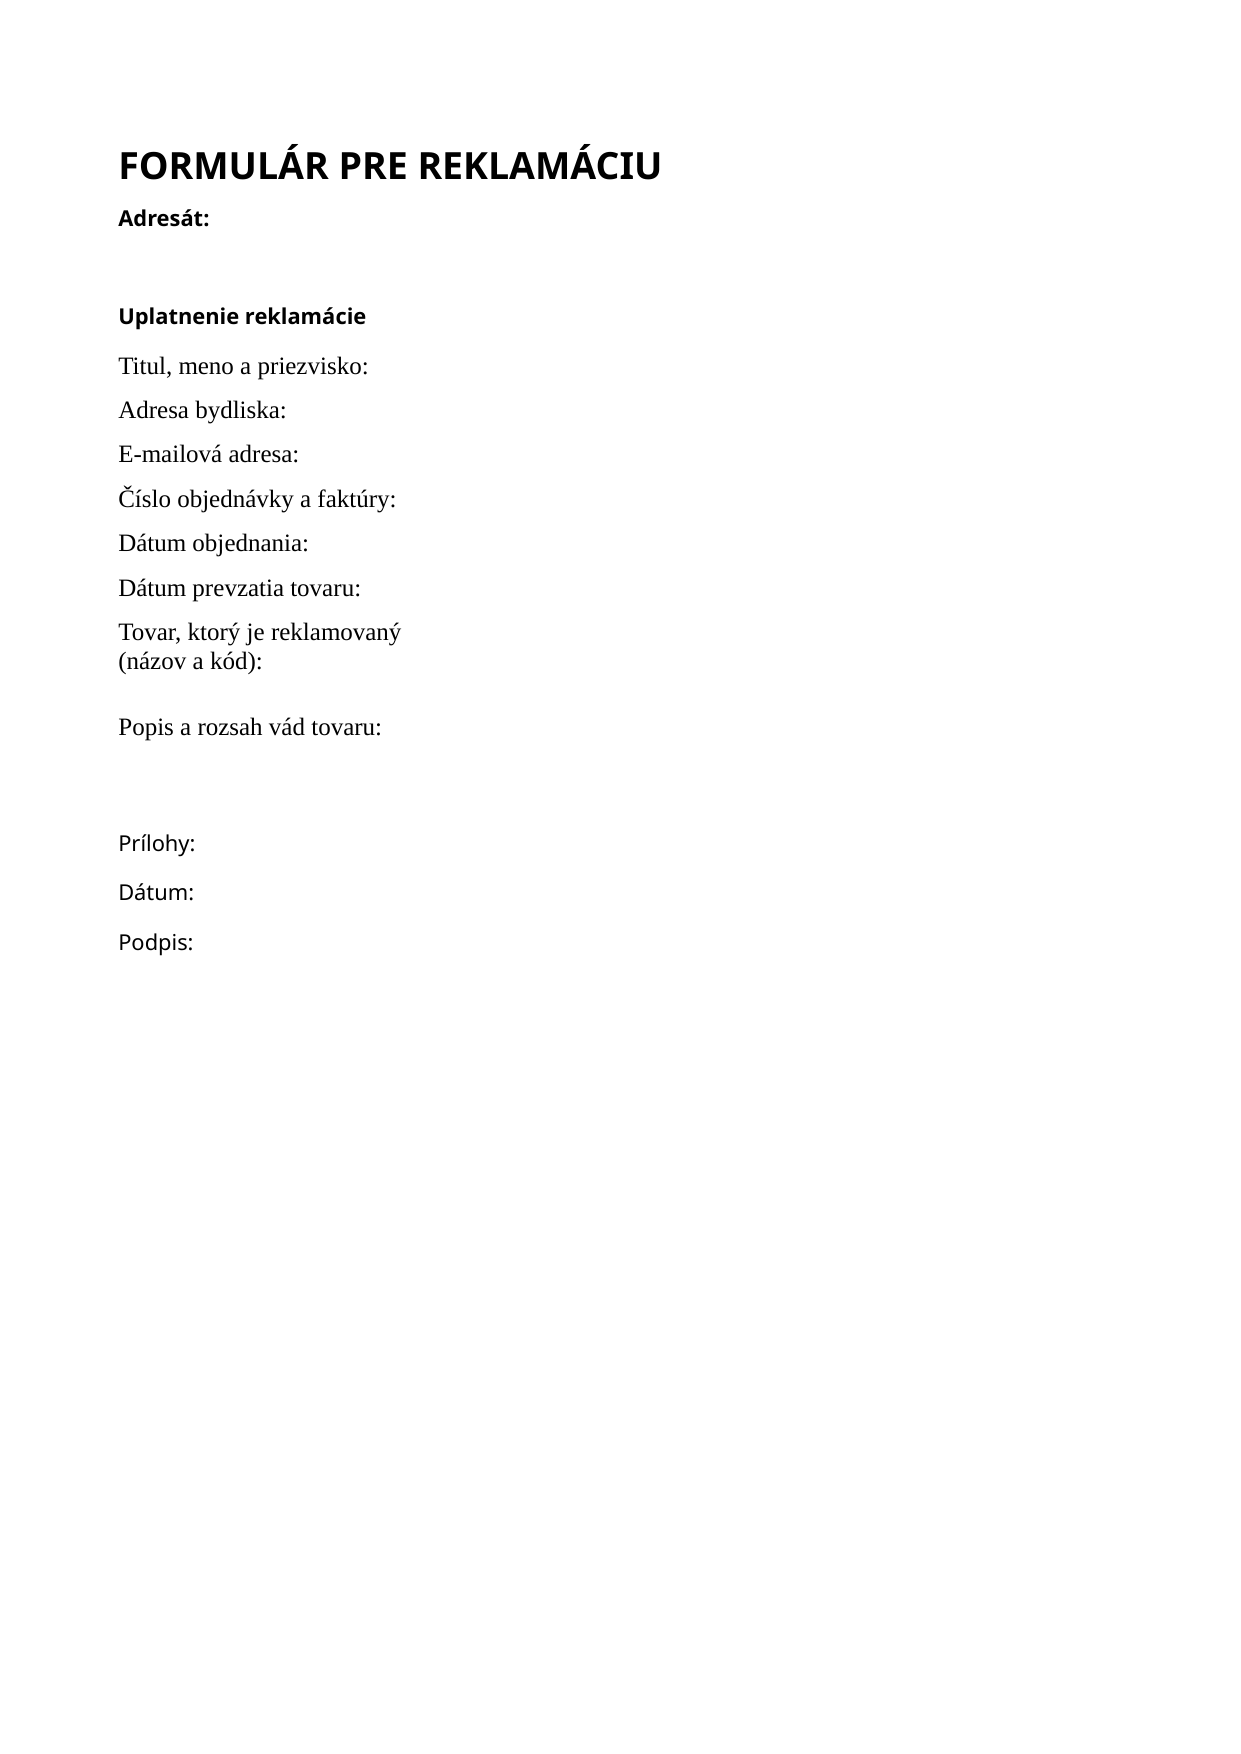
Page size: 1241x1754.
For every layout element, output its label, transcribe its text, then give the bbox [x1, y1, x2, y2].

table_cell [476, 395, 1074, 439]
table_cell [476, 690, 1074, 779]
text Uplatnenie reklamácie [118, 301, 1122, 331]
table_cell [476, 573, 1074, 617]
table_cell Dátum prevzatia tovaru: [118, 573, 476, 617]
text Adresát: [118, 202, 1122, 232]
table_header Titul, meno a priezvisko: [118, 351, 476, 395]
table_cell Tovar, ktorý je reklamovaný (názov a kód): [118, 617, 476, 690]
text Prílohy: [118, 827, 1122, 857]
table_header [476, 351, 1074, 395]
table_cell [476, 617, 1074, 690]
table_cell Adresa bydliska: [118, 395, 476, 439]
text Podpis: [118, 927, 1122, 957]
table_cell Popis a rozsah vád tovaru: [118, 690, 476, 779]
subtitle FORMULÁR PRE REKLAMÁCIU [118, 139, 1122, 190]
table_cell [476, 528, 1074, 573]
table_cell [476, 484, 1074, 528]
table_cell [476, 440, 1074, 484]
table_cell Číslo objednávky a faktúry: [118, 484, 476, 528]
table_cell Dátum objednania: [118, 528, 476, 573]
table_cell E-mailová adresa: [118, 440, 476, 484]
text Dátum: [118, 877, 1122, 907]
